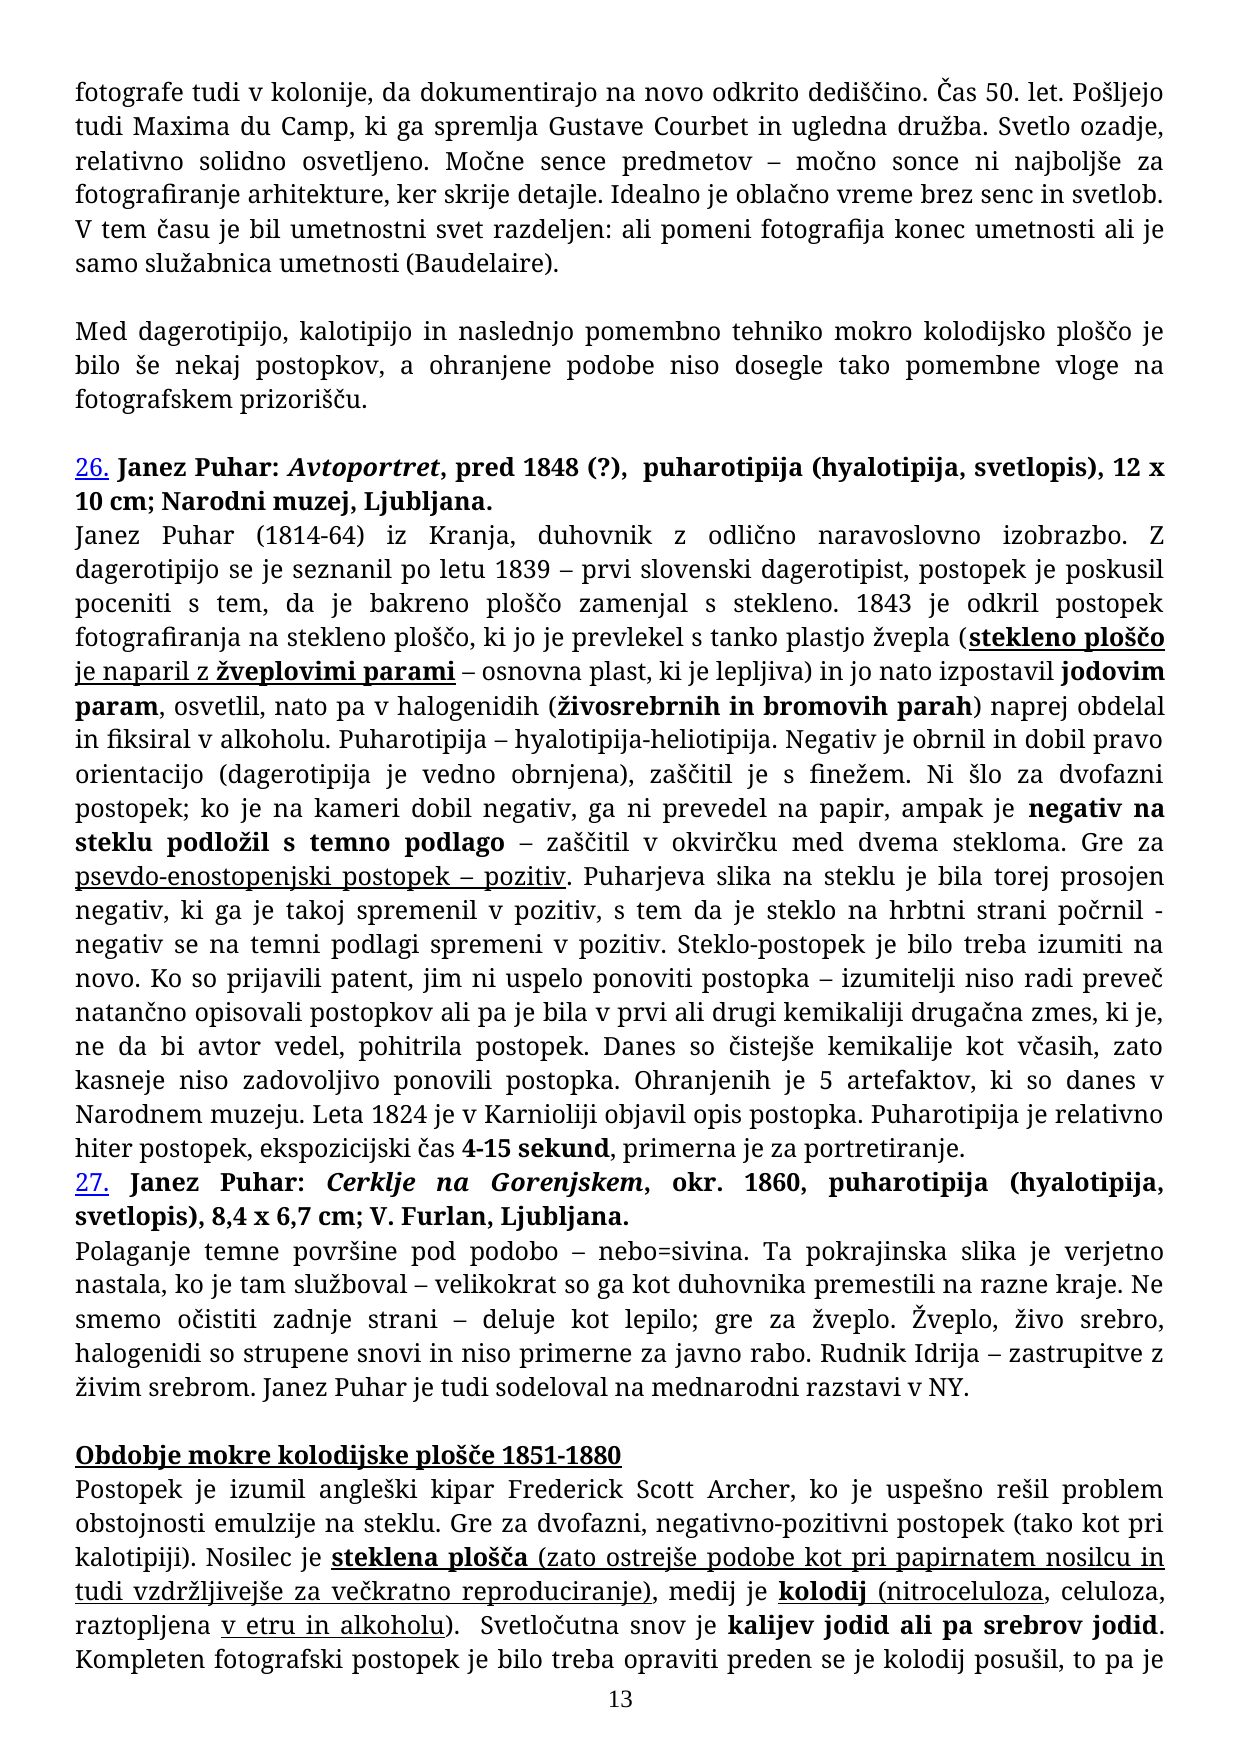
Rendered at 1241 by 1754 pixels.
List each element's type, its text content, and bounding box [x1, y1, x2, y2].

text Med dagerotipijo, kalotipijo in naslednjo pomembno tehniko mokro kolodijsko ploščo je bilo še nekaj postopkov, a ohranjene podobe niso dosegle tako pomembne vloge na fotografskem prizorišču. [75, 313, 1165, 416]
text Obdobje mokre kolodijske plošče 1851-1880 [75, 1437, 1165, 1472]
text Janez Puhar (1814-64) iz Kranja, duhovnik z odlično naravoslovno izobrazbo. Z dagerotipijo se je seznanil po letu 1839 – prvi slovenski dagerotipist, postopek je poskusil poceniti s tem, da je bakreno ploščo zamenjal s stekleno. 1843 je odkril postopek fotografiranja na stekleno ploščo, ki jo je prevlekel s tanko plastjo žvepla (stekleno ploščo je naparil z žveplovimi parami – osnovna plast, ki je lepljiva) in jo nato izpostavil jodovim param, osvetlil, nato pa v halogenidih (živosrebrnih in bromovih parah) naprej obdelal in fiksiral v alkoholu. Puharotipija – hyalotipija-heliotipija. Negativ je obrnil in dobil pravo orientacijo (dagerotipija je vedno obrnjena), zaščitil je s finežem. Ni šlo za dvofazni postopek; ko je na kameri dobil negativ, ga ni prevedel na papir, ampak je negativ na steklu podložil s temno podlago – zaščitil v okvirčku med dvema stekloma. Gre za psevdo-enostopenjski postopek – pozitiv. Puharjeva slika na steklu je bila torej prosojen negativ, ki ga je takoj spremenil v pozitiv, s tem da je steklo na hrbtni strani počrnil - negativ se na temni podlagi spremeni v pozitiv. Steklo-postopek je bilo treba izumiti na novo. Ko so prijavili patent, jim ni uspelo ponoviti postopka – izumitelji niso radi preveč natančno opisovali postopkov ali pa je bila v prvi ali drugi kemikaliji drugačna zmes, ki je, ne da bi avtor vedel, pohitrila postopek. Danes so čistejše kemikalije kot včasih, zato kasneje niso zadovoljivo ponovili postopka. Ohranjenih je 5 artefaktov, ki so danes v Narodnem muzeju. Leta 1824 je v Karnioliji objavil opis postopka. Puharotipija je relativno hiter postopek, ekspozicijski čas 4-15 sekund, primerna je za portretiranje. [75, 518, 1165, 1165]
text Postopek je izumil angleški kipar Frederick Scott Archer, ko je uspešno rešil problem obstojnosti emulzije na steklu. Gre za dvofazni, negativno-pozitivni postopek (tako kot pri kalotipiji). Nosilec je steklena plošča (zato ostrejše podobe kot pri papirnatem nosilcu in tudi vzdržljivejše za večkratno reproduciranje), medij je kolodij (nitroceluloza, celuloza, raztopljena v etru in alkoholu). Svetločutna snov je kalijev jodid ali pa srebrov jodid. Kompleten fotografski postopek je bilo treba opraviti preden se je kolodij posušil, to pa je [75, 1472, 1165, 1676]
text 26. Janez Puhar: Avtoportret, pred 1848 (?), puharotipija (hyalotipija, svetlopis), 12 x 10 cm; Narodni muzej, Ljubljana. [75, 450, 1165, 518]
text Polaganje temne površine pod podobo – nebo=sivina. Ta pokrajinska slika je verjetno nastala, ko je tam služboval – velikokrat so ga kot duhovnika premestili na razne kraje. Ne smemo očistiti zadnje strani – deluje kot lepilo; gre za žveplo. Žveplo, živo srebro, halogenidi so strupene snovi in niso primerne za javno rabo. Rudnik Idrija – zastrupitve z živim srebrom. Janez Puhar je tudi sodeloval na mednarodni razstavi v NY. [75, 1233, 1165, 1403]
text 27. Janez Puhar: Cerklje na Gorenjskem, okr. 1860, puharotipija (hyalotipija, svetlopis), 8,4 x 6,7 cm; V. Furlan, Ljubljana. [75, 1165, 1165, 1233]
text fotografe tudi v kolonije, da dokumentirajo na novo odkrito dediščino. Čas 50. let. Pošljejo tudi Maxima du Camp, ki ga spremlja Gustave Courbet in ugledna družba. Svetlo ozadje, relativno solidno osvetljeno. Močne sence predmetov – močno sonce ni najboljše za fotografiranje arhitekture, ker skrije detajle. Idealno je oblačno vreme brez senc in svetlob. V tem času je bil umetnostni svet razdeljen: ali pomeni fotografija konec umetnosti ali je samo služabnica umetnosti (Baudelaire). [75, 75, 1165, 279]
